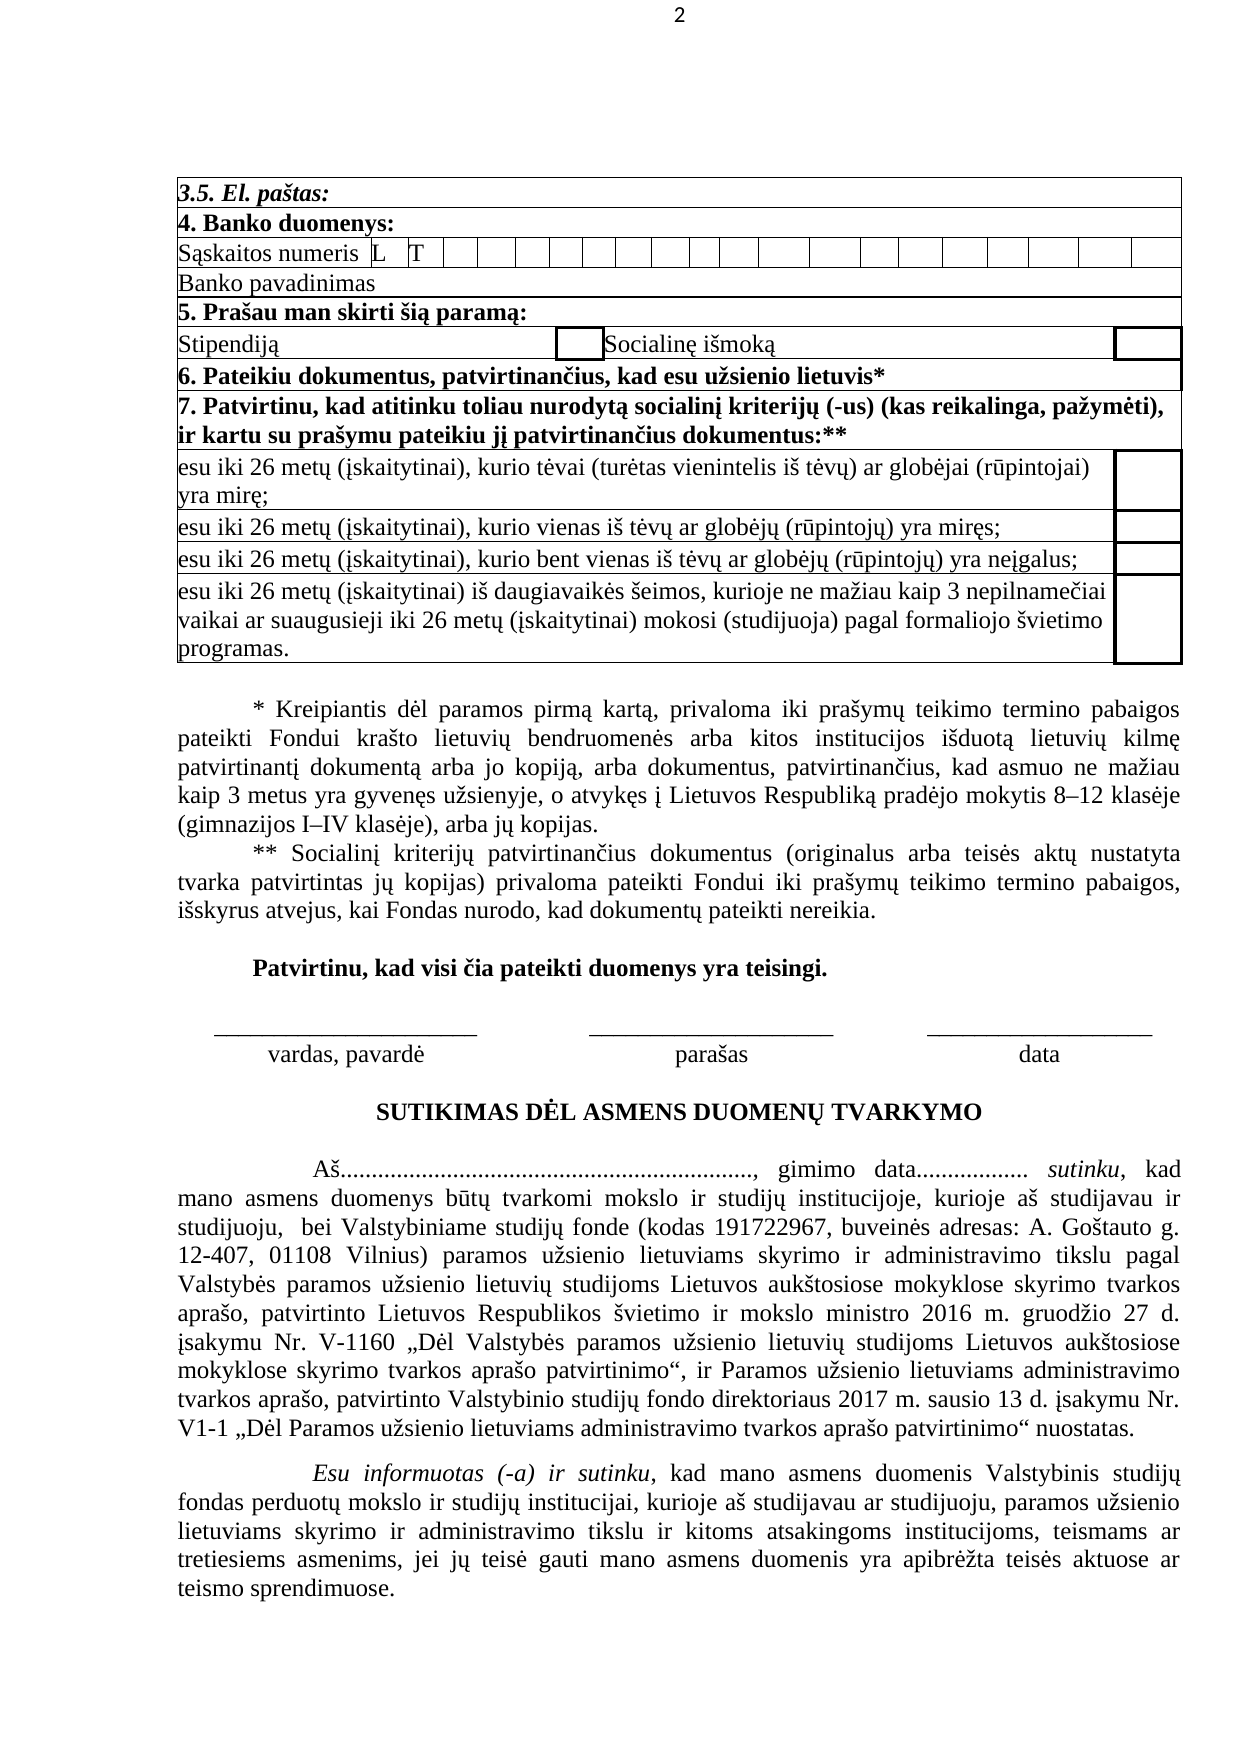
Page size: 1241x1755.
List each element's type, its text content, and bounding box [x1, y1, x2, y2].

table_cell T [409, 238, 443, 267]
table_cell [899, 238, 942, 267]
table_cell Socialinę išmoką [605, 327, 1113, 358]
table_cell 4. Banko duomenys: [178, 208, 1181, 237]
text ** Socialinį kriterijų patvirtinančius dokumentus (originalus arba teisės aktų nustatyta tvarka patvirtintas jų kopijas) privaloma pateikti Fondui iki prašymų teikimo termino pabaigos, išskyrus atvejus, kai Fondas nurodo, kad dokumentų pateikti nereikia. [177, 838, 1181, 924]
table_cell [1117, 329, 1180, 358]
table_cell [1132, 238, 1181, 267]
table_cell [1117, 576, 1180, 662]
table_cell 5. Prašau man skirti šią paramą: [178, 298, 1181, 326]
table_cell [988, 238, 1028, 267]
text vardas, pavardė parašas data [177, 1039, 1181, 1068]
table_cell [810, 238, 860, 267]
table_cell 3.5. El. paštas: [178, 178, 1181, 207]
table_cell esu iki 26 metų (įskaitytinai) iš daugiavaikės šeimos, kurioje ne mažiau kaip 3 nepilnamečiai vaikai ar suaugusieji iki 26 metų (įskaitytinai) mokosi (studijuoja) pagal formaliojo švietimo programas. [178, 574, 1113, 662]
table_cell [720, 238, 758, 267]
table_cell [444, 238, 477, 267]
text Esu informuotas (-a) ir sutinku, kad mano asmens duomenis Valstybinis studijų fondas perduotų mokslo ir studijų institucijai, kurioje aš studijavau ar studijuoju, paramos užsienio lietuviams skyrimo ir administravimo tikslu ir kitoms atsakingoms institucijoms, teismams ar tretiesiems asmenims, jei jų teisė gauti mano asmens duomenis yra apibrėžta teisės aktuose ar teismo sprendimuose. [177, 1458, 1181, 1602]
table_cell [861, 238, 898, 267]
table_cell [1117, 452, 1180, 509]
table_cell [516, 238, 549, 267]
table_cell [759, 238, 809, 267]
table_cell [558, 329, 602, 358]
table_cell L [372, 238, 408, 267]
text Patvirtinu, kad visi čia pateikti duomenys yra teisingi. [177, 953, 1181, 982]
table_cell [652, 238, 689, 267]
table_cell [583, 238, 615, 267]
table_cell Banko pavadinimas [178, 268, 1181, 296]
table_cell Stipendiją [178, 327, 555, 358]
text SUTIKIMAS DĖL ASMENS DUOMENŲ TVARKYMO [177, 1097, 1181, 1125]
table_cell 7. Patvirtinu, kad atitinku toliau nurodytą socialinį kriterijų (-us) (kas reikalinga, pažymėti), ir kartu su prašymu pateikiu jį patvirtinančius dokumentus:** [178, 391, 1181, 448]
table_cell esu iki 26 metų (įskaitytinai), kurio vienas iš tėvų ar globėjų (rūpintojų) yra miręs; [178, 510, 1113, 541]
text * Kreipiantis dėl paramos pirmą kartą, privaloma iki prašymų teikimo termino pabaigos pateikti Fondui krašto lietuvių bendruomenės arba kitos institucijos išduotą lietuvių kilmę patvirtinantį dokumentą arba jo kopiją, arba dokumentus, patvirtinančius, kad asmuo ne mažiau kaip 3 metus yra gyvenęs užsienyje, o atvykęs į Lietuvos Respubliką pradėjo mokytis 8–12 klasėje (gimnazijos I–IV klasėje), arba jų kopijas. [177, 694, 1181, 838]
table_cell [943, 238, 987, 267]
table_cell [550, 238, 582, 267]
table_cell esu iki 26 metų (įskaitytinai), kurio tėvai (turėtas vienintelis iš tėvų) ar globėjai (rūpintojai) yra mirę; [178, 450, 1113, 509]
table_cell [1029, 238, 1078, 267]
table_cell 6. Pateikiu dokumentus, patvirtinančius, kad esu užsienio lietuvis* [178, 359, 1180, 390]
table_cell [690, 238, 719, 267]
table_cell [478, 238, 515, 267]
table_cell Sąskaitos numeris [178, 238, 371, 267]
table_cell [1117, 512, 1180, 541]
text Aš.................................................................., gimimo data.................. sutinku, kad mano asmens duomenys būtų tvarkomi mokslo ir studijų institucijoje, kurioje aš studijavau ir studijuoju, bei Valstybiniame studijų fonde (kodas 191722967, buveinės adresas: A. Goštauto g. 12-407, 01108 Vilnius) paramos užsienio lietuviams skyrimo ir administravimo tikslu pagal Valstybės paramos užsienio lietuvių studijoms Lietuvos aukštosiose mokyklose skyrimo tvarkos aprašo, patvirtinto Lietuvos Respublikos švietimo ir mokslo ministro 2016 m. gruodžio 27 d. įsakymu Nr. V-1160 „Dėl Valstybės paramos užsienio lietuvių studijoms Lietuvos aukštosiose mokyklose skyrimo tvarkos aprašo patvirtinimo“, ir Paramos užsienio lietuviams administravimo tvarkos aprašo, patvirtinto Valstybinio studijų fondo direktoriaus 2017 m. sausio 13 d. įsakymu Nr. V1-1 „Dėl Paramos užsienio lietuviams administravimo tvarkos aprašo patvirtinimo“ nuostatas. [177, 1154, 1181, 1442]
table_cell esu iki 26 metų (įskaitytinai), kurio bent vienas iš tėvų ar globėjų (rūpintojų) yra neįgalus; [178, 542, 1113, 573]
table_cell [616, 238, 651, 267]
table_cell [1117, 544, 1180, 573]
table_cell [1079, 238, 1131, 267]
